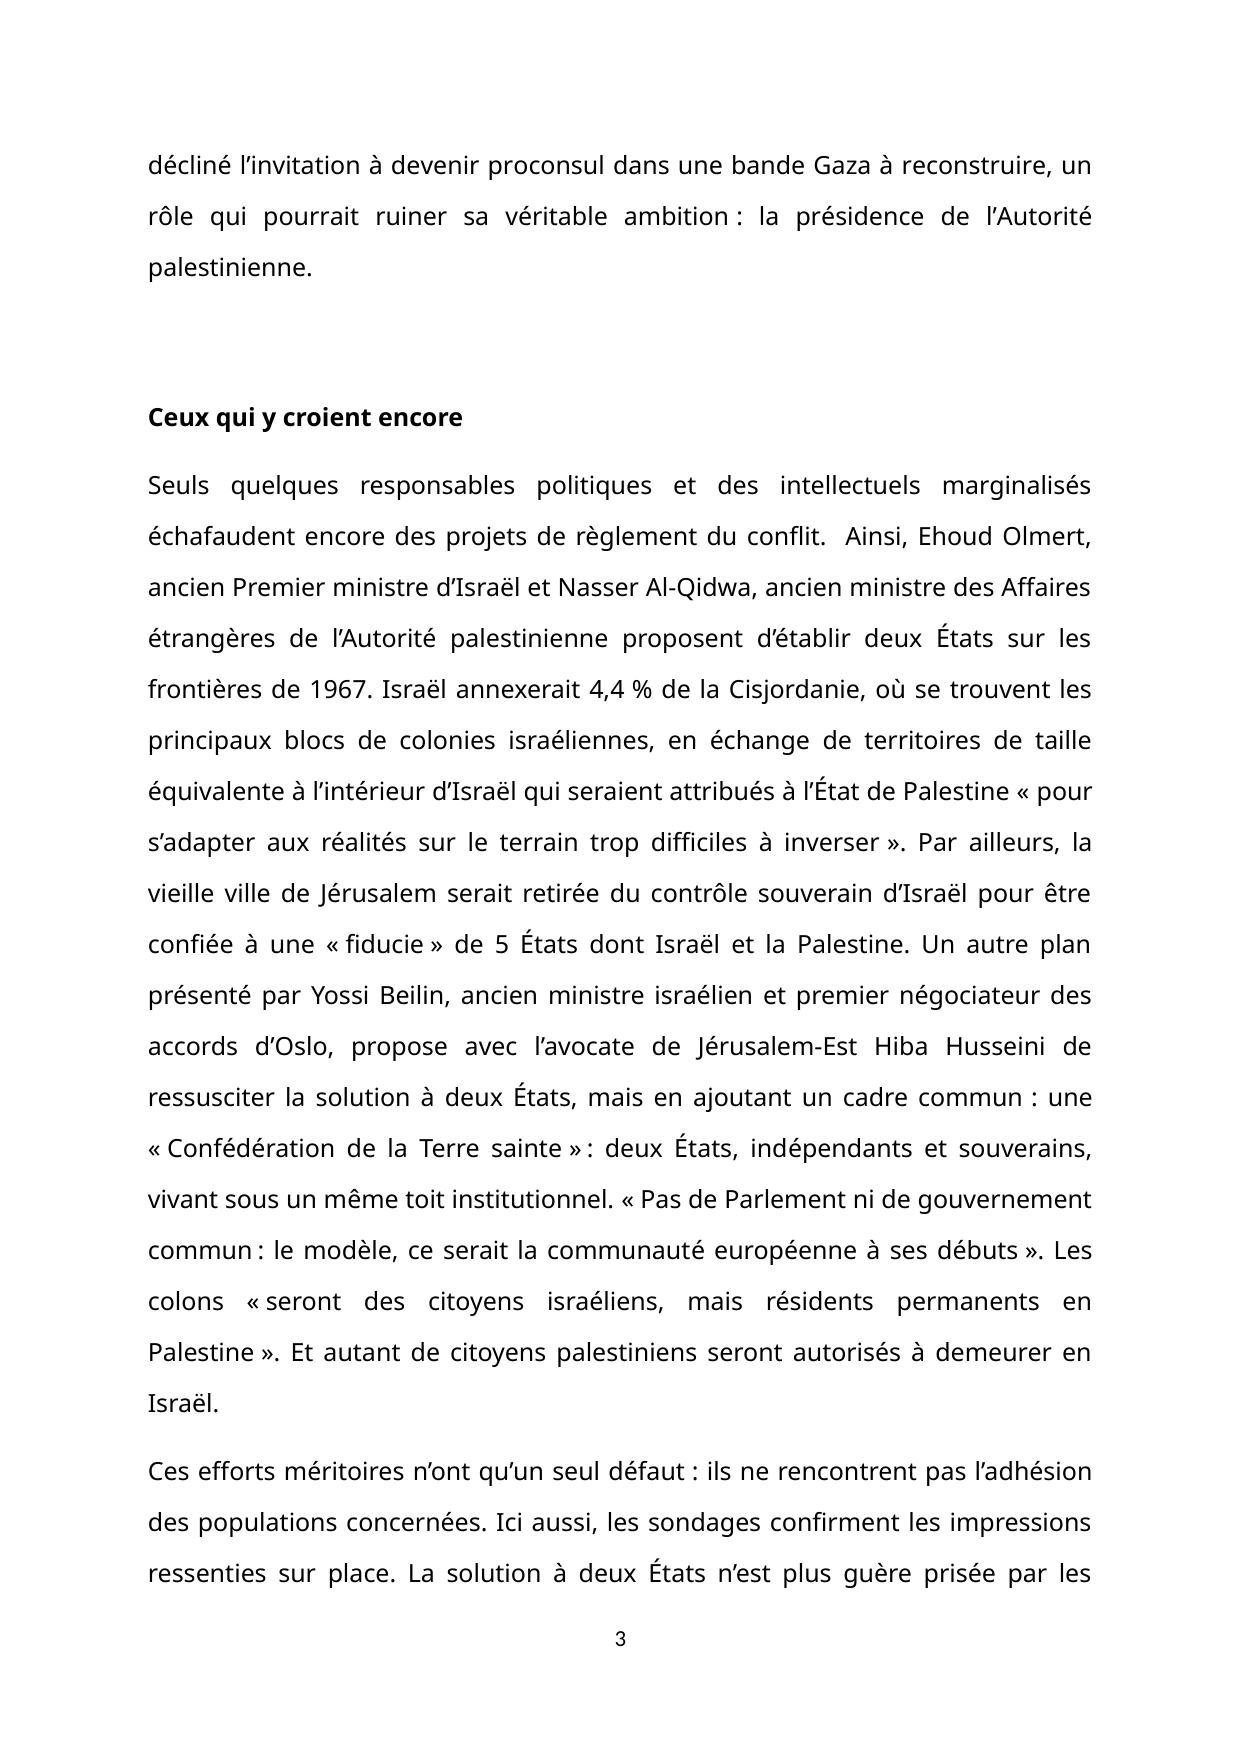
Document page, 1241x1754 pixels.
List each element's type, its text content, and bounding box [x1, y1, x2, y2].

text Seuls quelques responsables politiques et des intellectuels marginalisés échafaudent encore des projets de règlement du conflit. Ainsi, Ehoud Olmert, ancien Premier ministre d’Israël et Nasser Al-Qidwa, ancien ministre des Affaires étrangères de l’Autorité palestinienne proposent d’établir deux États sur les frontières de 1967. Israël annexerait 4,4 % de la Cisjordanie, où se trouvent les principaux blocs de colonies israéliennes, en échange de territoires de taille équivalente à l’intérieur d’Israël qui seraient attribués à l’État de Palestine « pour s’adapter aux réalités sur le terrain trop difficiles à inverser ». Par ailleurs, la vieille ville de Jérusalem serait retirée du contrôle souverain d’Israël pour être confiée à une « fiducie » de 5 États dont Israël et la Palestine. Un autre plan présenté par Yossi Beilin, ancien ministre israélien et premier négociateur des accords d’Oslo, propose avec l’avocate de Jérusalem-Est Hiba Husseini de ressusciter la solution à deux États, mais en ajoutant un cadre commun : une « Confédération de la Terre sainte » : deux États, indépendants et souverains, vivant sous un même toit institutionnel. « Pas de Parlement ni de gouvernement commun : le modèle, ce serait la communauté européenne à ses débuts ». Les colons « seront des citoyens israéliens, mais résidents permanents en Palestine ». Et autant de citoyens palestiniens seront autorisés à demeurer en Israël. [148, 467, 1093, 1420]
text Ces efforts méritoires n’ont qu’un seul défaut : ils ne rencontrent pas l’adhésion des populations concernées. Ici aussi, les sondages confirment les impressions ressenties sur place. La solution à deux États n’est plus guère prisée par les [148, 1454, 1093, 1590]
text Ceux qui y croient encore [148, 400, 1093, 434]
text Toute tentative de dialogue se heurterait au scepticisme voire à l’hostilité de la population. Dans un reportage sur les camps de réfugiés palestiniens au Liban, des jeunes déclaraient : « Je suis avec le Hamas. Il nous a redonné l’espoir qu’un jour la Palestine sera libre », ou encore : « Le Fatah, c’est dépassé. Il est devenu inutile avec sa diplomatie ! ». La suprématie du Hamas dans la population palestinienne isole les derniers leaders favorables à une solution négociée. D’ailleurs, depuis le 7 octobre, au sein de l’Autorité palestinienne, aucune personnalité ne s’aventure sur ce terrain. Les rares dirigeants à qui on prête un avenir n’ont pas envie de jouer les utilités. Ainsi, Mohammed Dahlan a déjà décliné l’invitation à devenir proconsul dans une bande Gaza à reconstruire, un rôle qui pourrait ruiner sa véritable ambition : la présidence de l’Autorité palestinienne. [148, 148, 1093, 284]
